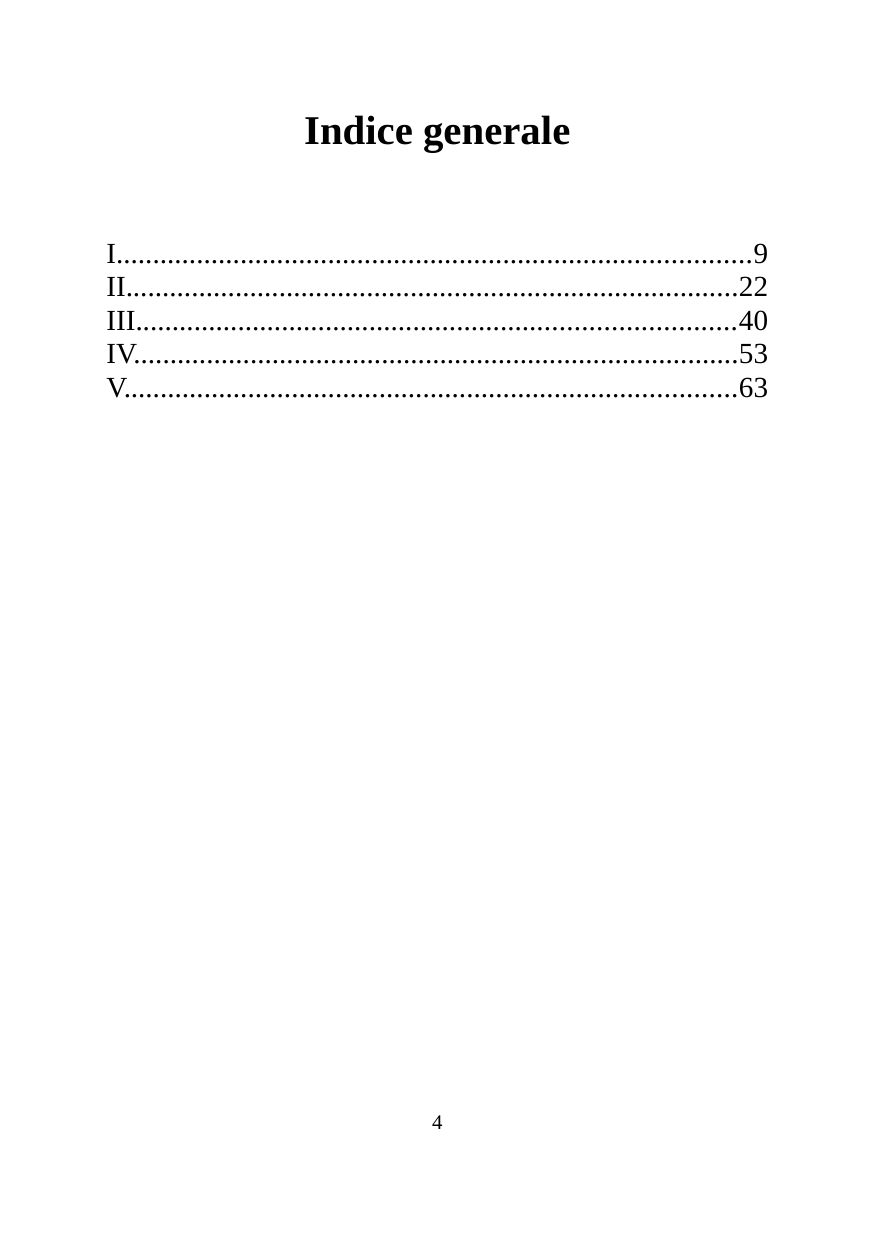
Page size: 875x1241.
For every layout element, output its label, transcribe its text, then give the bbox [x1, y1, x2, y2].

text II. 22 [106, 269, 768, 303]
text I. 9 [106, 236, 768, 269]
text IV. 53 [106, 337, 768, 370]
subtitle Indice generale [106, 106, 768, 153]
text V. 63 [106, 370, 768, 404]
text III. 40 [106, 303, 768, 337]
